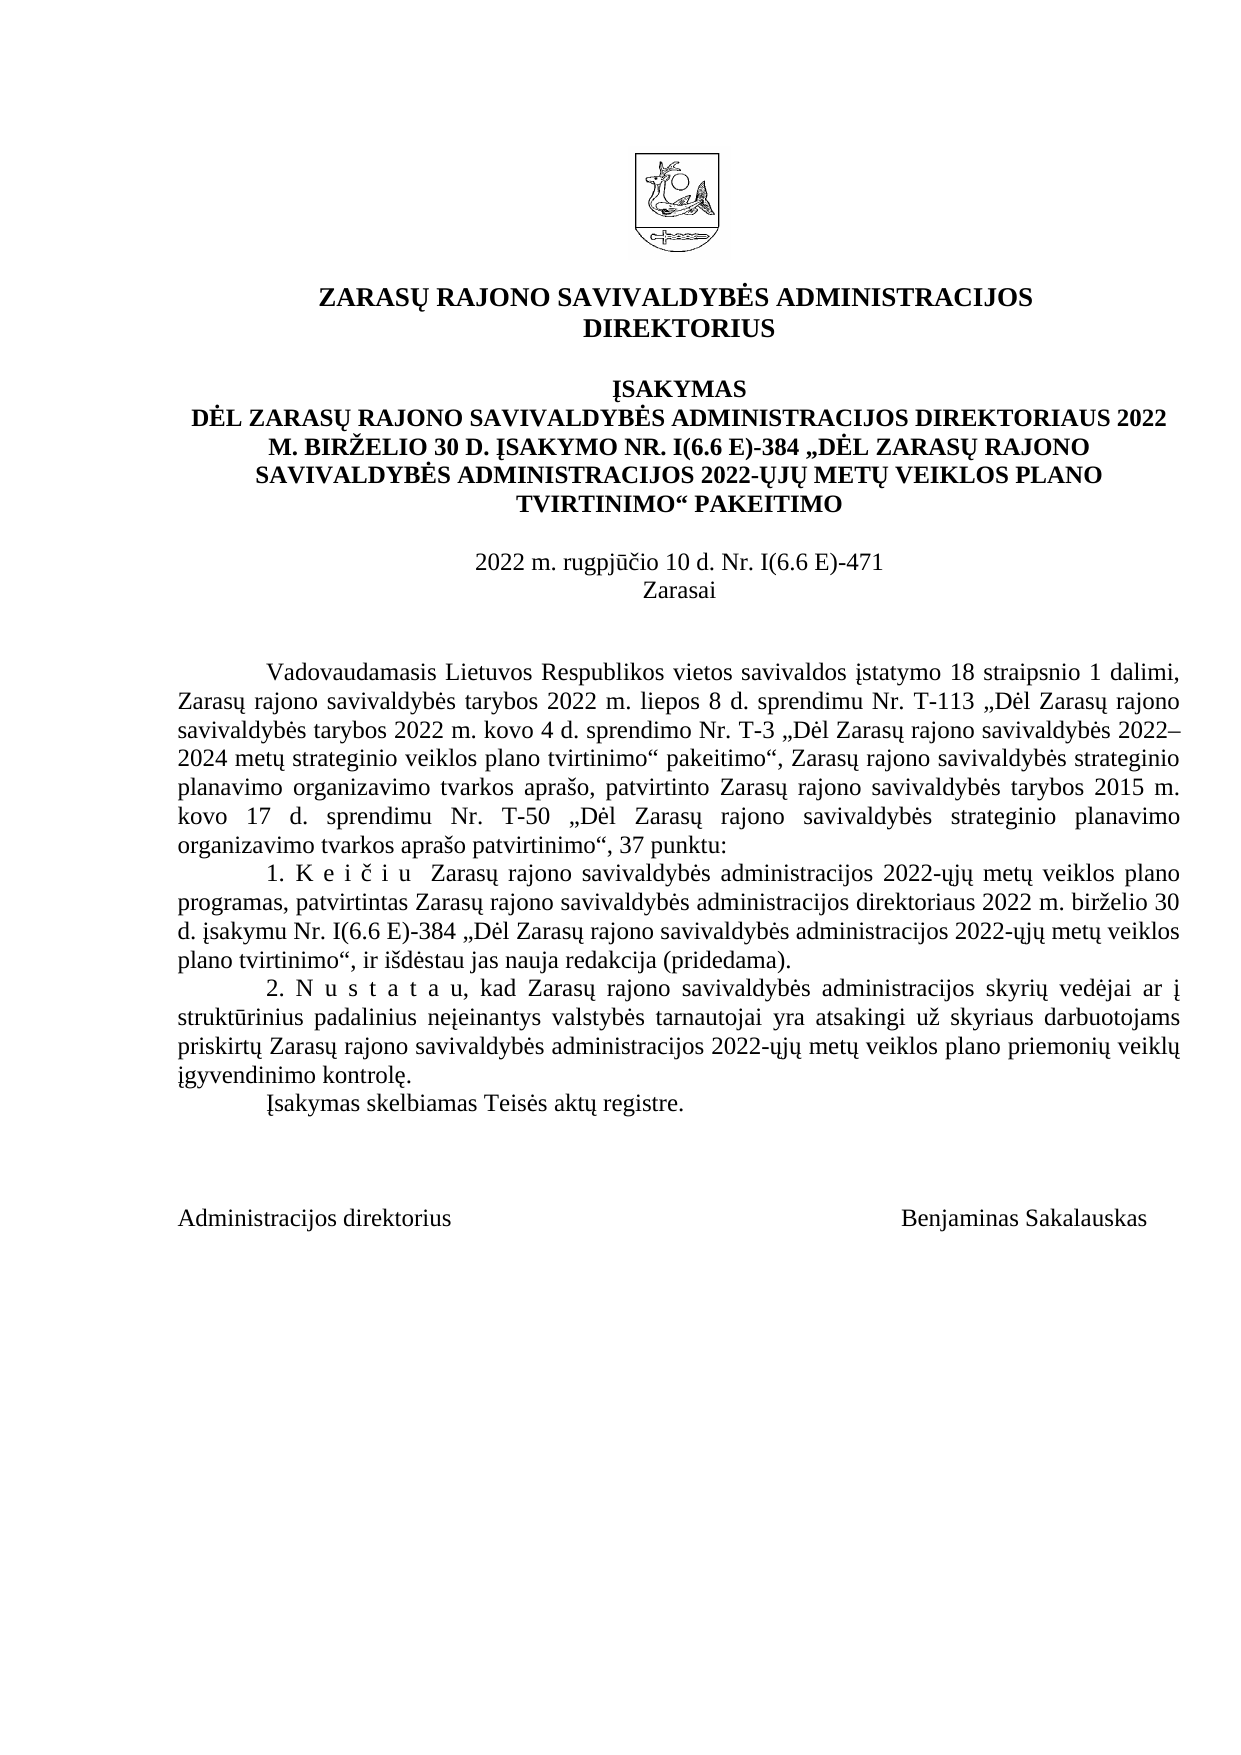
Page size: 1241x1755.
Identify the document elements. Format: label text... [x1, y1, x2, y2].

text Zarasai [177, 576, 1181, 604]
text 2. N u s t a t a u, kad Zarasų rajono savivaldybės administracijos skyrių vedėjai ar į struktūrinius padalinius neįeinantys valstybės tarnautojai yra atsakingi už skyriaus darbuotojams priskirtų Zarasų rajono savivaldybės administracijos 2022-ųjų metų veiklos plano priemonių veiklų įgyvendinimo kontrolę. [177, 973, 1181, 1088]
text ĮSAKYMAS [177, 374, 1181, 403]
subtitle ZARASŲ RAJONO SAVIVALDYBĖs ADMINISTRACIJOS [177, 281, 1181, 312]
text DĖL ZARASŲ RAJONO SAVIVALDYBĖS ADMINISTRACIJOS DIREKTORIAUS 2022 M. BIRŽELIO 30 D. ĮSAKYMO NR. I(6.6 E)-384 „DĖL ZARASŲ RAJONO SAVIVALDYBĖS ADMINISTRACIJOS 2022-ŲJŲ METŲ VEIKLOS PLANO TVIRTINIMO“ PAKEITIMO [177, 403, 1181, 518]
text Administracijos direktorius Benjaminas Sakalauskas [177, 1203, 1181, 1232]
text 1. K e i č i u Zarasų rajono savivaldybės administracijos 2022-ųjų metų veiklos plano programas, patvirtintas Zarasų rajono savivaldybės administracijos direktoriaus 2022 m. birželio 30 d. įsakymu Nr. I(6.6 E)-384 „Dėl Zarasų rajono savivaldybės administracijos 2022-ųjų metų veiklos plano tvirtinimo“, ir išdėstau jas nauja redakcija (pridedama). [177, 858, 1181, 973]
text 2022 m. rugpjūčio 10 d. Nr. I(6.6 E)-471 [177, 547, 1181, 576]
text Įsakymas skelbiamas Teisės aktų registre. [266, 1088, 1181, 1117]
text DIREKTORIUS [177, 312, 1181, 343]
text Vadovaudamasis Lietuvos Respublikos vietos savivaldos įstatymo 18 straipsnio 1 dalimi, Zarasų rajono savivaldybės tarybos 2022 m. liepos 8 d. sprendimu Nr. T-113 „Dėl Zarasų rajono savivaldybės tarybos 2022 m. kovo 4 d. sprendimo Nr. T-3 „Dėl Zarasų rajono savivaldybės 2022–2024 metų strateginio veiklos plano tvirtinimo“ pakeitimo“, Zarasų rajono savivaldybės strateginio planavimo organizavimo tvarkos aprašo, patvirtinto Zarasų rajono savivaldybės tarybos 2015 m. kovo 17 d. sprendimu Nr. T-50 „Dėl Zarasų rajono savivaldybės strateginio planavimo organizavimo tvarkos aprašo patvirtinimo“, 37 punktu: [177, 657, 1181, 858]
